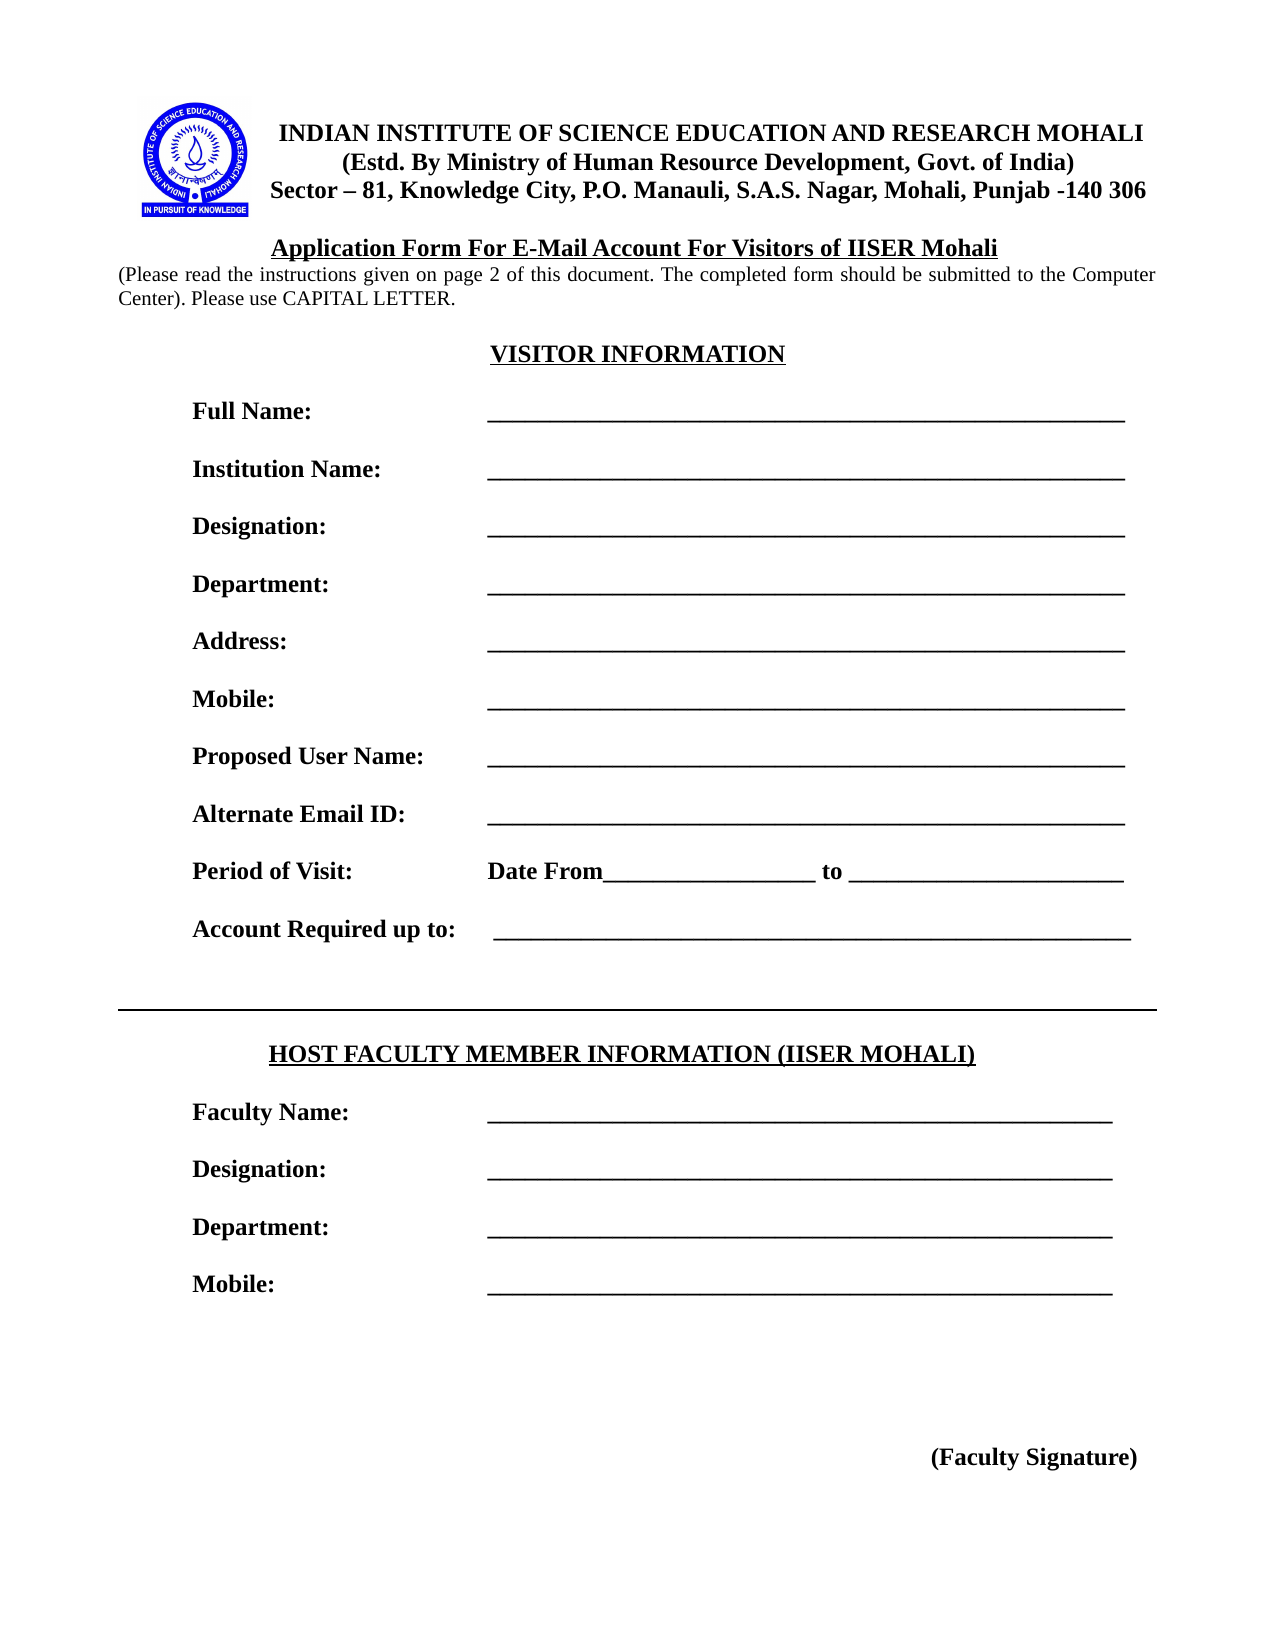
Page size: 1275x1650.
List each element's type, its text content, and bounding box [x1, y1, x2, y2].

text Designation: __________________________________________________ [118, 1154, 1157, 1183]
text Full Name: ___________________________________________________ [118, 396, 1157, 425]
text Designation: ___________________________________________________ [118, 511, 1157, 540]
text (Faculty Signature) [118, 1442, 1157, 1471]
text Period of Visit: Date From_________________ to ______________________ [118, 856, 1157, 885]
picture [137, 96, 252, 221]
text Faculty Name: __________________________________________________ [118, 1097, 1157, 1126]
text Mobile: ___________________________________________________ [118, 684, 1157, 712]
text Mobile: __________________________________________________ [118, 1269, 1157, 1298]
text Alternate Email ID: ___________________________________________________ [118, 799, 1157, 827]
text Institution Name: ___________________________________________________ [118, 454, 1157, 482]
text INDIAN INSTITUTE OF SCIENCE EDUCATION AND RESEARCH MOHALI [252, 118, 1157, 147]
text Department: __________________________________________________ [118, 1212, 1157, 1241]
text Sector – 81, Knowledge City, P.O. Manauli, S.A.S. Nagar, Mohali, Punjab -140 306 [252, 176, 1157, 204]
text (Estd. By Ministry of Human Resource Development, Govt. of India) [252, 147, 1157, 176]
text VISITOR INFORMATION [118, 339, 1157, 367]
text Account Required up to: ___________________________________________________ [118, 914, 1157, 942]
text Address: ___________________________________________________ [118, 626, 1157, 655]
text (Please read the instructions given on page 2 of this document. The completed form should be submitted to the Computer Center). Please use CAPITAL LETTER. [118, 262, 1157, 310]
text Proposed User Name: ___________________________________________________ [118, 741, 1157, 770]
text Department: ___________________________________________________ [118, 569, 1157, 597]
text HOST FACULTY MEMBER INFORMATION (IISER MOHALI) [118, 1039, 1157, 1068]
text Application Form For E-Mail Account For Visitors of IISER Mohali [118, 233, 1157, 262]
